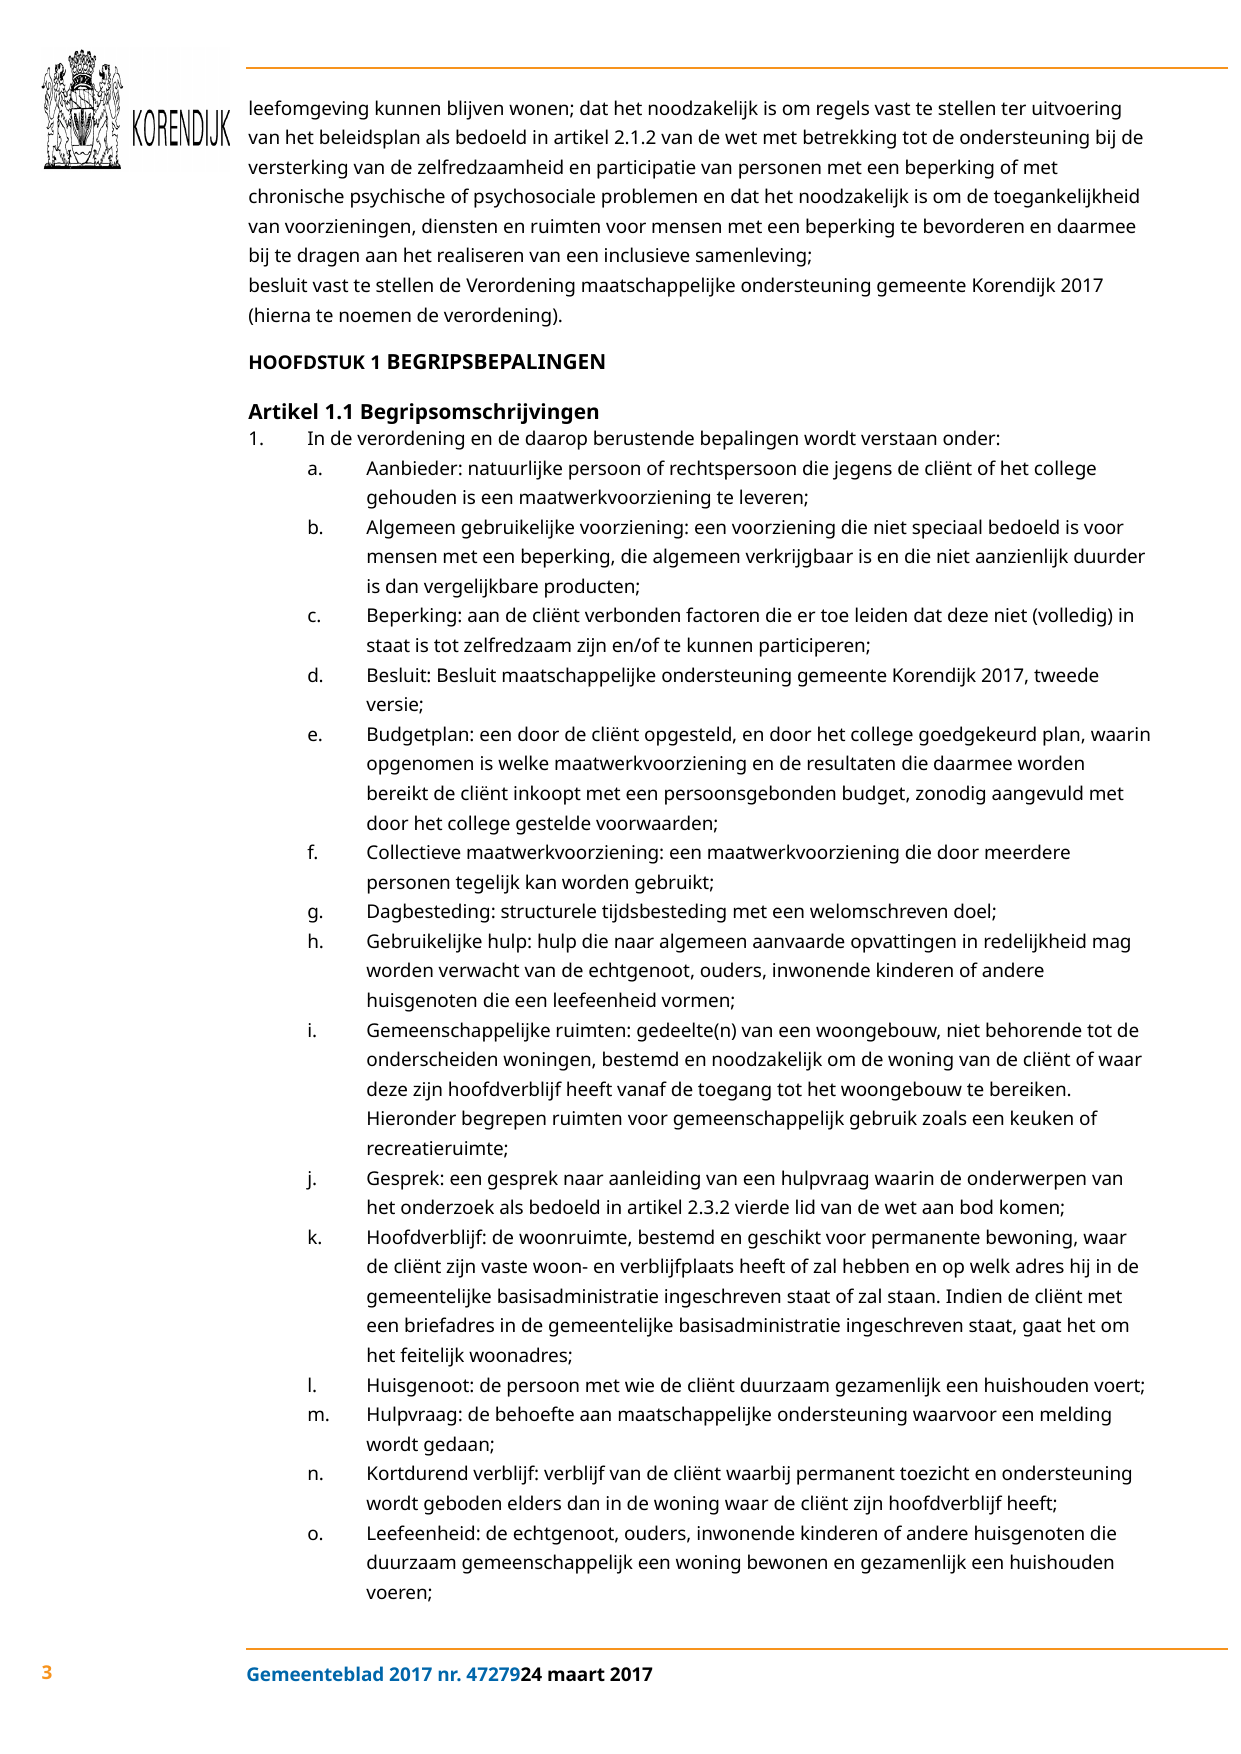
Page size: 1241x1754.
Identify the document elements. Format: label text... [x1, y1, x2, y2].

list Collectieve maatwerkvoorziening: een maatwerkvoorziening die door meerdere personen tegelijk kan worden gebruikt; [307, 839, 1152, 895]
list Huisgenoot: de persoon met wie de cliënt duurzaam gezamenlijk een huishouden voert; [307, 1372, 1152, 1398]
list Hoofdverblijf: de woonruimte, bestemd en geschikt voor permanente bewoning, waar de cliënt zijn vaste woon- en verblijfplaats heeft of zal hebben en op welk adres hij in de gemeentelijke basisadministratie ingeschreven staat of zal staan. Indien de cliënt met een briefadres in de gemeentelijke basisadministratie ingeschreven staat, gaat het om het feitelijk woonadres; [307, 1224, 1152, 1368]
list Leefeenheid: de echtgenoot, ouders, inwonende kinderen of andere huisgenoten die duurzaam gemeenschappelijk een woning bewonen en gezamenlijk een huishouden voeren; [307, 1520, 1152, 1605]
text besluit vast te stellen de Verordening maatschappelijke ondersteuning gemeente Korendijk 2017 (hierna te noemen de verordening). [248, 272, 1152, 328]
text leefomgeving kunnen blijven wonen; dat het noodzakelijk is om regels vast te stellen ter uitvoering van het beleidsplan als bedoeld in artikel 2.1.2 van de wet met betrekking tot de ondersteuning bij de versterking van de zelfredzaamheid en participatie van personen met een beperking of met chronische psychische of psychosociale problemen en dat het noodzakelijk is om de toegankelijkheid van voorzieningen, diensten en ruimten voor mensen met een beperking te bevorderen en daarmee bij te dragen aan het realiseren van een inclusieve samenleving; [248, 95, 1152, 268]
list Aanbieder: natuurlijke persoon of rechtspersoon die jegens de cliënt of het college gehouden is een maatwerkvoorziening te leveren; [307, 455, 1152, 510]
list Gebruikelijke hulp: hulp die naar algemeen aanvaarde opvattingen in redelijkheid mag worden verwacht van de echtgenoot, ouders, inwonende kinderen of andere huisgenoten die een leefeenheid vormen; [307, 928, 1152, 1013]
list In de verordening en de daarop berustende bepalingen wordt verstaan onder: [248, 425, 1152, 451]
picture [41, 47, 231, 172]
list Beperking: aan de cliënt verbonden factoren die er toe leiden dat deze niet (volledig) in staat is tot zelfredzaam zijn en/of te kunnen participeren; [307, 603, 1152, 658]
list Algemeen gebruikelijke voorziening: een voorziening die niet speciaal bedoeld is voor mensen met een beperking, die algemeen verkrijgbaar is en die niet aanzienlijk duurder is dan vergelijkbare producten; [307, 514, 1152, 599]
text Artikel 1.1 Begripsomschrijvingen [248, 397, 1152, 425]
text HOOFDSTUK 1 BEGRIPSBEPALINGEN [248, 347, 1152, 376]
list Besluit: Besluit maatschappelijke ondersteuning gemeente Korendijk 2017, tweede versie; [307, 662, 1152, 717]
list Gesprek: een gesprek naar aanleiding van een hulpvraag waarin de onderwerpen van het onderzoek als bedoeld in artikel 2.3.2 vierde lid van de wet aan bod komen; [307, 1165, 1152, 1220]
list Kortdurend verblijf: verblijf van de cliënt waarbij permanent toezicht en ondersteuning wordt geboden elders dan in de woning waar de cliënt zijn hoofdverblijf heeft; [307, 1461, 1152, 1516]
list Gemeenschappelijke ruimten: gedeelte(n) van een woongebouw, niet behorende tot de onderscheiden woningen, bestemd en noodzakelijk om de woning van de cliënt of waar deze zijn hoofdverblijf heeft vanaf de toegang tot het woongebouw te bereiken. Hieronder begrepen ruimten voor gemeenschappelijk gebruik zoals een keuken of recreatieruimte; [307, 1017, 1152, 1161]
list Dagbesteding: structurele tijdsbesteding met een welomschreven doel; [307, 898, 1152, 924]
list Budgetplan: een door de cliënt opgesteld, en door het college goedgekeurd plan, waarin opgenomen is welke maatwerkvoorziening en de resultaten die daarmee worden bereikt de cliënt inkoopt met een persoonsgebonden budget, zonodig aangevuld met door het college gestelde voorwaarden; [307, 721, 1152, 836]
list Hulpvraag: de behoefte aan maatschappelijke ondersteuning waarvoor een melding wordt gedaan; [307, 1401, 1152, 1457]
